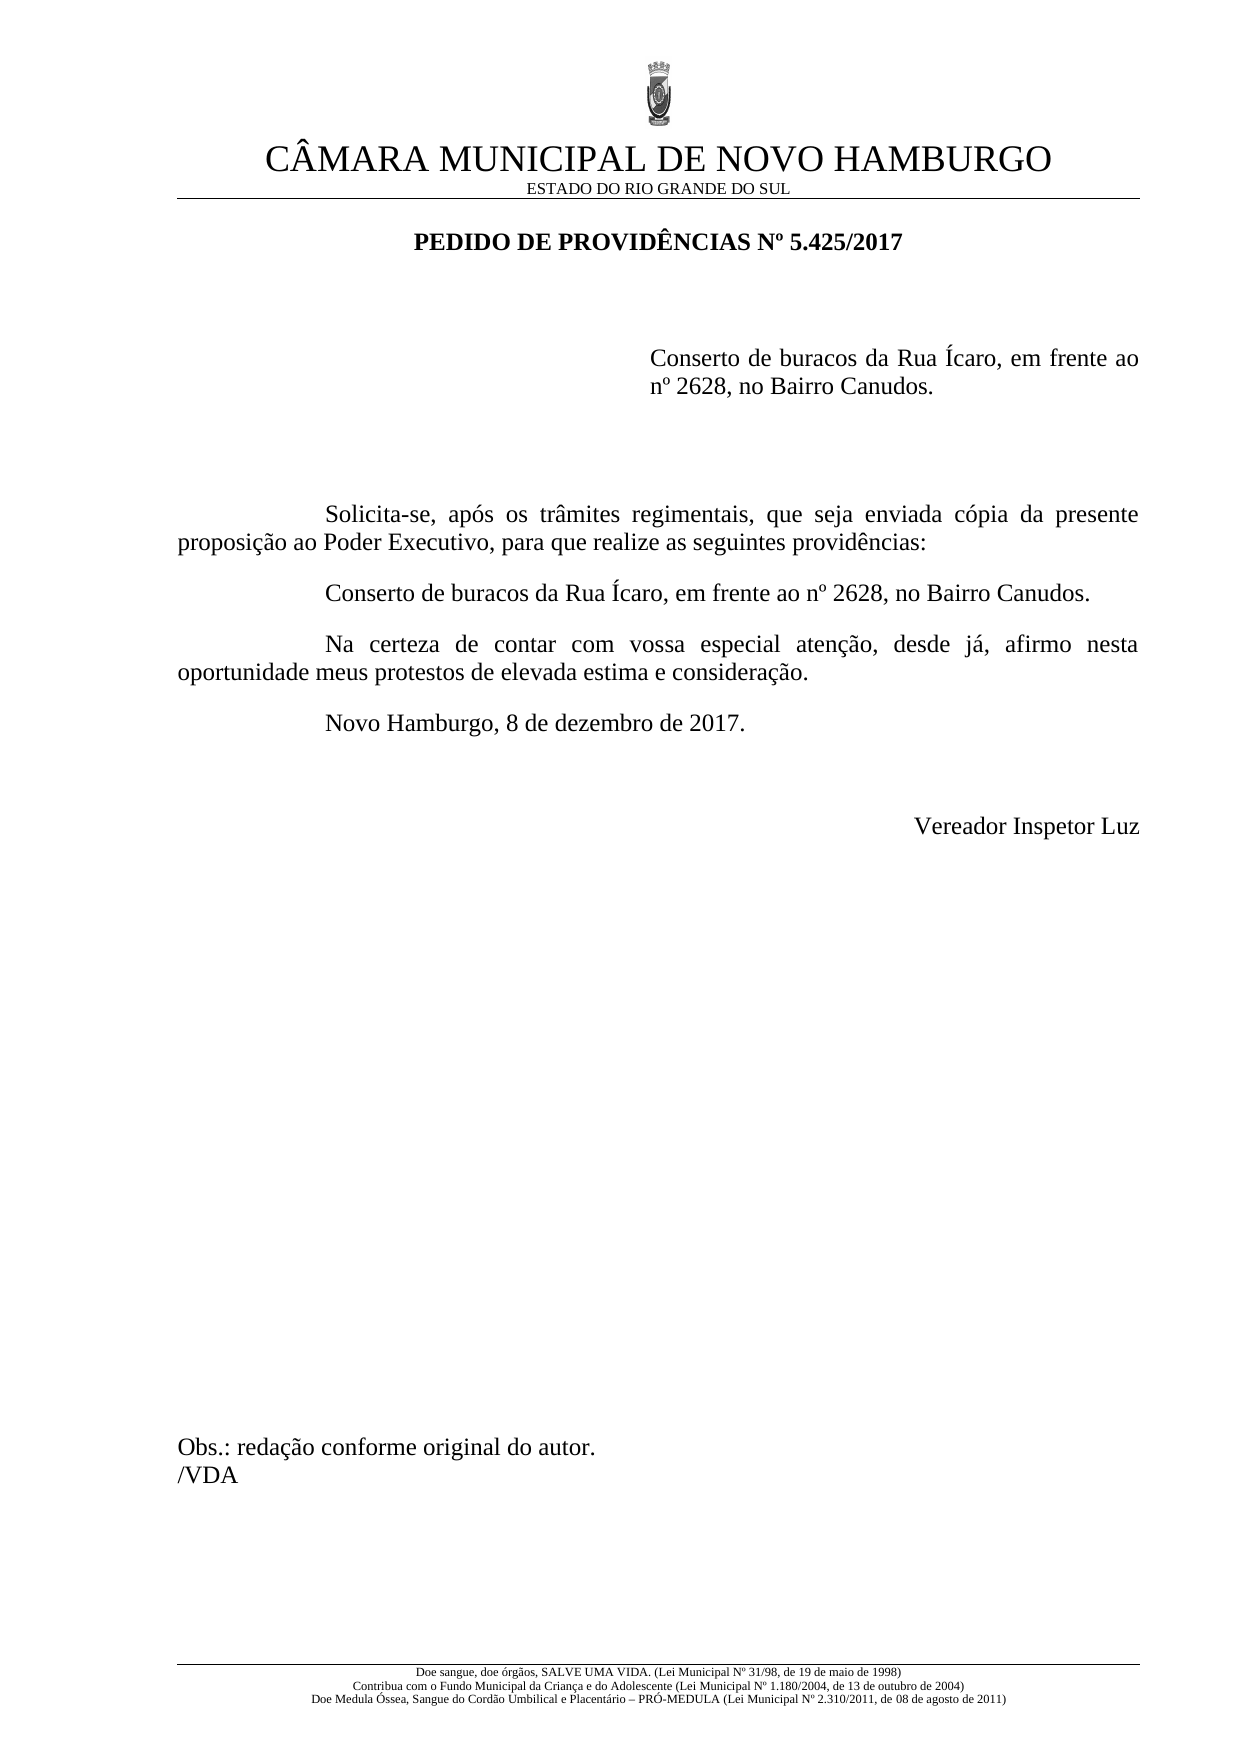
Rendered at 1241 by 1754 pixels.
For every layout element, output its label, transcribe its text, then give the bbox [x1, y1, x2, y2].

text Novo Hamburgo, 8 de dezembro de 2017. [177, 709, 1140, 737]
text Conserto de buracos da Rua Ícaro, em frente ao nº 2628, no Bairro Canudos. [177, 579, 1140, 607]
text Vereador Inspetor Luz [177, 812, 1140, 840]
text /VDA [177, 1461, 1140, 1489]
text Conserto de buracos da Rua Ícaro, em frente ao nº 2628, no Bairro Canudos. [650, 344, 1140, 400]
text PEDIDO DE PROVIDÊNCIAS Nº 5.425/2017 [177, 228, 1140, 256]
text Na certeza de contar com vossa especial atenção, desde já, afirmo nesta oportunidade meus protestos de elevada estima e consideração. [177, 631, 1140, 686]
text Solicita-se, após os trâmites regimentais, que seja enviada cópia da presente proposição ao Poder Executivo, para que realize as seguintes providências: [177, 500, 1140, 556]
text Obs.: redação conforme original do autor. [177, 1433, 1140, 1461]
